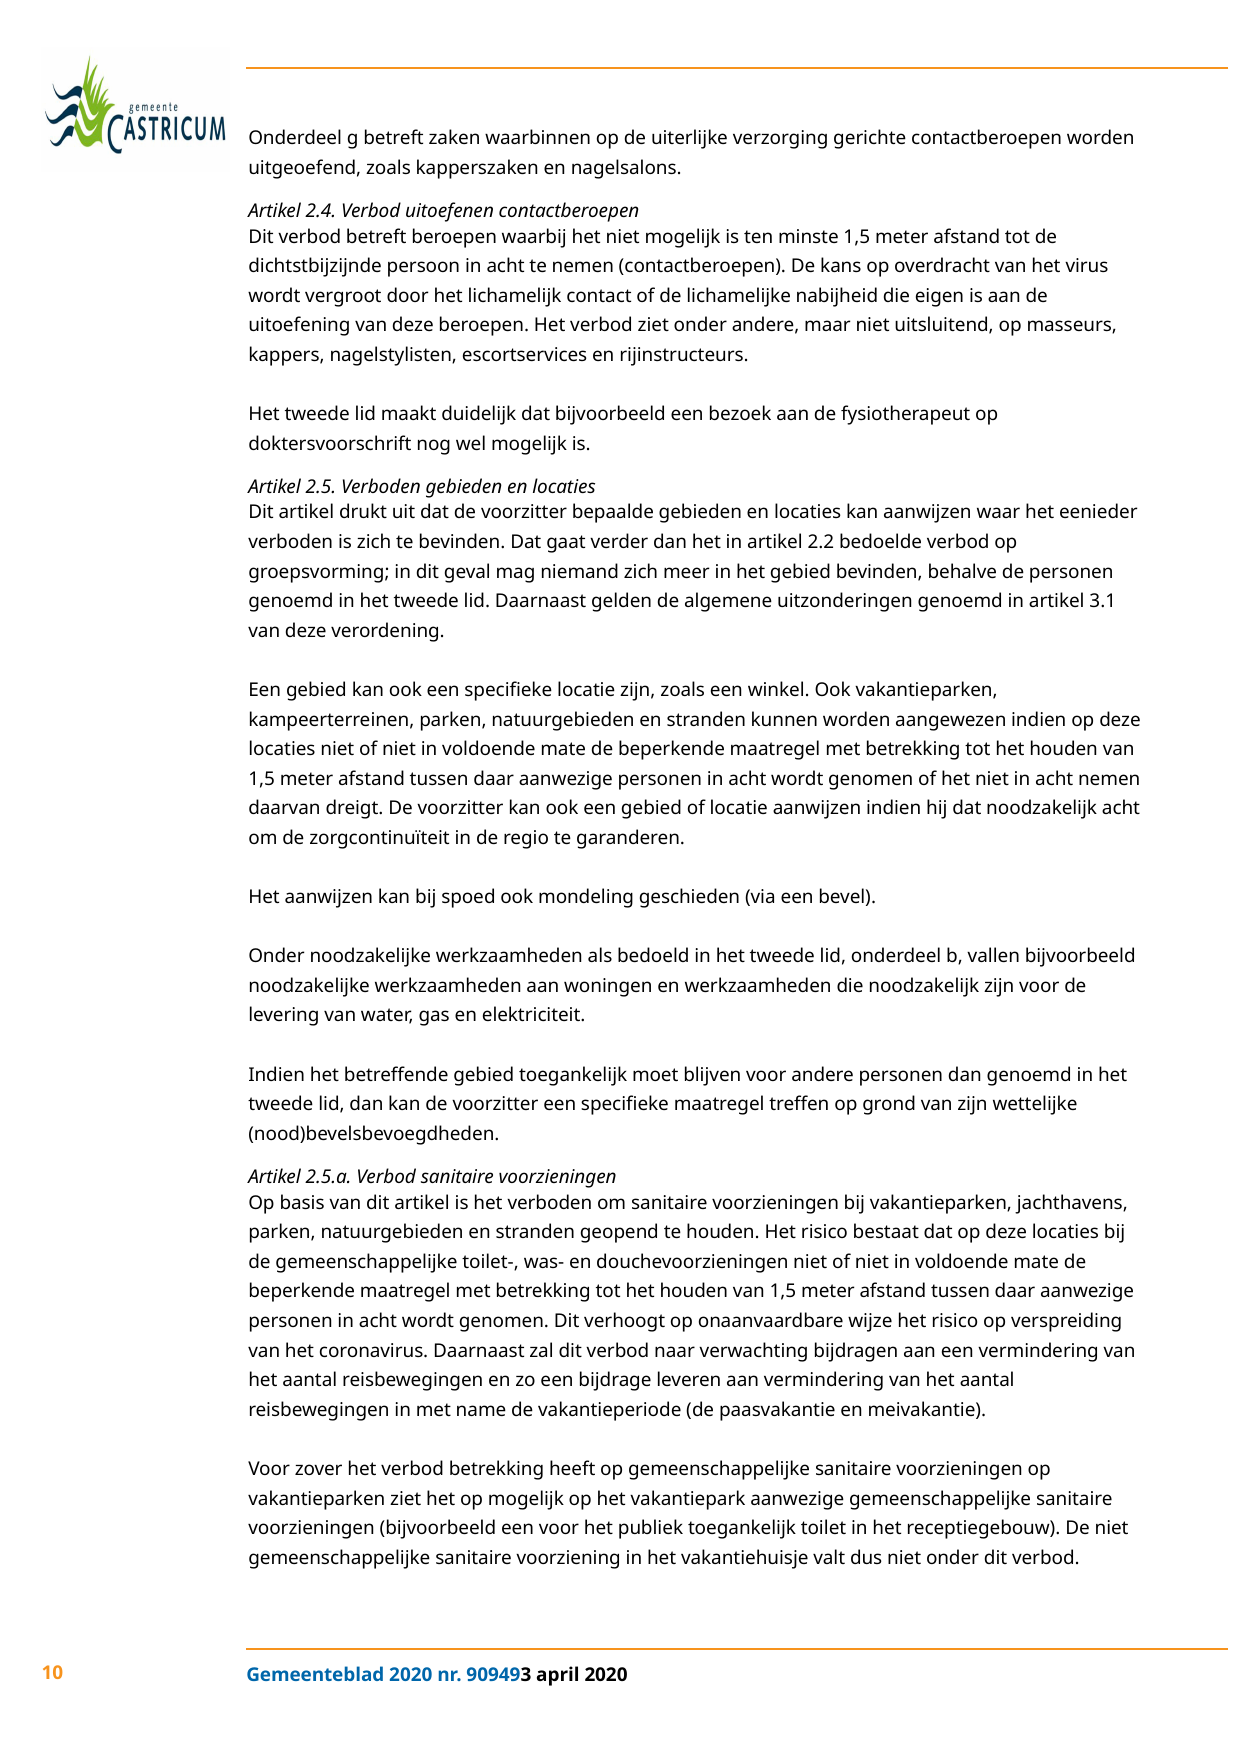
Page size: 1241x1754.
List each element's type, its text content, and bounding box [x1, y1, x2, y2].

text Artikel 2.4. Verbod uitoefenen contactberoepen [248, 197, 1152, 223]
text Onder noodzakelijke werkzaamheden als bedoeld in het tweede lid, onderdeel b, vallen bijvoorbeeld noodzakelijke werkzaamheden aan woningen en werkzaamheden die noodzakelijk zijn voor de levering van water, gas en elektriciteit. [248, 942, 1152, 1027]
picture [41, 47, 231, 172]
text Artikel 2.5. Verboden gebieden en locaties [248, 473, 1152, 499]
text Op basis van dit artikel is het verboden om sanitaire voorzieningen bij vakantieparken, jachthavens, parken, natuurgebieden en stranden geopend te houden. Het risico bestaat dat op deze locaties bij de gemeenschappelijke toilet-, was- en douchevoorzieningen niet of niet in voldoende mate de beperkende maatregel met betrekking tot het houden van 1,5 meter afstand tussen daar aanwezige personen in acht wordt genomen. Dit verhoogt op onaanvaardbare wijze het risico op verspreiding van het coronavirus. Daarnaast zal dit verbod naar verwachting bijdragen aan een vermindering van het aantal reisbewegingen en zo een bijdrage leveren aan vermindering van het aantal reisbewegingen in met name de vakantieperiode (de paasvakantie en meivakantie). [248, 1189, 1152, 1422]
text Dit verbod betreft beroepen waarbij het niet mogelijk is ten minste 1,5 meter afstand tot de dichtstbijzijnde persoon in acht te nemen (contactberoepen). De kans op overdracht van het virus wordt vergroot door het lichamelijk contact of de lichamelijke nabijheid die eigen is aan de uitoefening van deze beroepen. Het verbod ziet onder andere, maar niet uitsluitend, op masseurs, kappers, nagelstylisten, escortservices en rijinstructeurs. [248, 223, 1152, 367]
text Het tweede lid maakt duidelijk dat bijvoorbeeld een bezoek aan de fysiotherapeut op doktersvoorschrift nog wel mogelijk is. [248, 400, 1152, 456]
text Het aanwijzen kan bij spoed ook mondeling geschieden (via een bevel). [248, 883, 1152, 909]
text Onderdeel g betreft zaken waarbinnen op de uiterlijke verzorging gerichte contactberoepen worden uitgeoefend, zoals kapperszaken en nagelsalons. [248, 124, 1152, 180]
text Indien het betreffende gebied toegankelijk moet blijven voor andere personen dan genoemd in het tweede lid, dan kan de voorzitter een specifieke maatregel treffen op grond van zijn wettelijke (nood)bevelsbevoegdheden. [248, 1061, 1152, 1146]
text Een gebied kan ook een specifieke locatie zijn, zoals een winkel. Ook vakantieparken, kampeerterreinen, parken, natuurgebieden en stranden kunnen worden aangewezen indien op deze locaties niet of niet in voldoende mate de beperkende maatregel met betrekking tot het houden van 1,5 meter afstand tussen daar aanwezige personen in acht wordt genomen of het niet in acht nemen daarvan dreigt. De voorzitter kan ook een gebied of locatie aanwijzen indien hij dat noodzakelijk acht om de zorgcontinuïteit in de regio te garanderen. [248, 676, 1152, 850]
text Artikel 2.5.a. Verbod sanitaire voorzieningen [248, 1163, 1152, 1189]
text Voor zover het verbod betrekking heeft op gemeenschappelijke sanitaire voorzieningen op vakantieparken ziet het op mogelijk op het vakantiepark aanwezige gemeenschappelijke sanitaire voorzieningen (bijvoorbeeld een voor het publiek toegankelijk toilet in het receptiegebouw). De niet gemeenschappelijke sanitaire voorziening in het vakantiehuisje valt dus niet onder dit verbod. [248, 1455, 1152, 1569]
text Dit artikel drukt uit dat de voorzitter bepaalde gebieden en locaties kan aanwijzen waar het eenieder verboden is zich te bevinden. Dat gaat verder dan het in artikel 2.2 bedoelde verbod op groepsvorming; in dit geval mag niemand zich meer in het gebied bevinden, behalve de personen genoemd in het tweede lid. Daarnaast gelden de algemene uitzonderingen genoemd in artikel 3.1 van deze verordening. [248, 499, 1152, 643]
